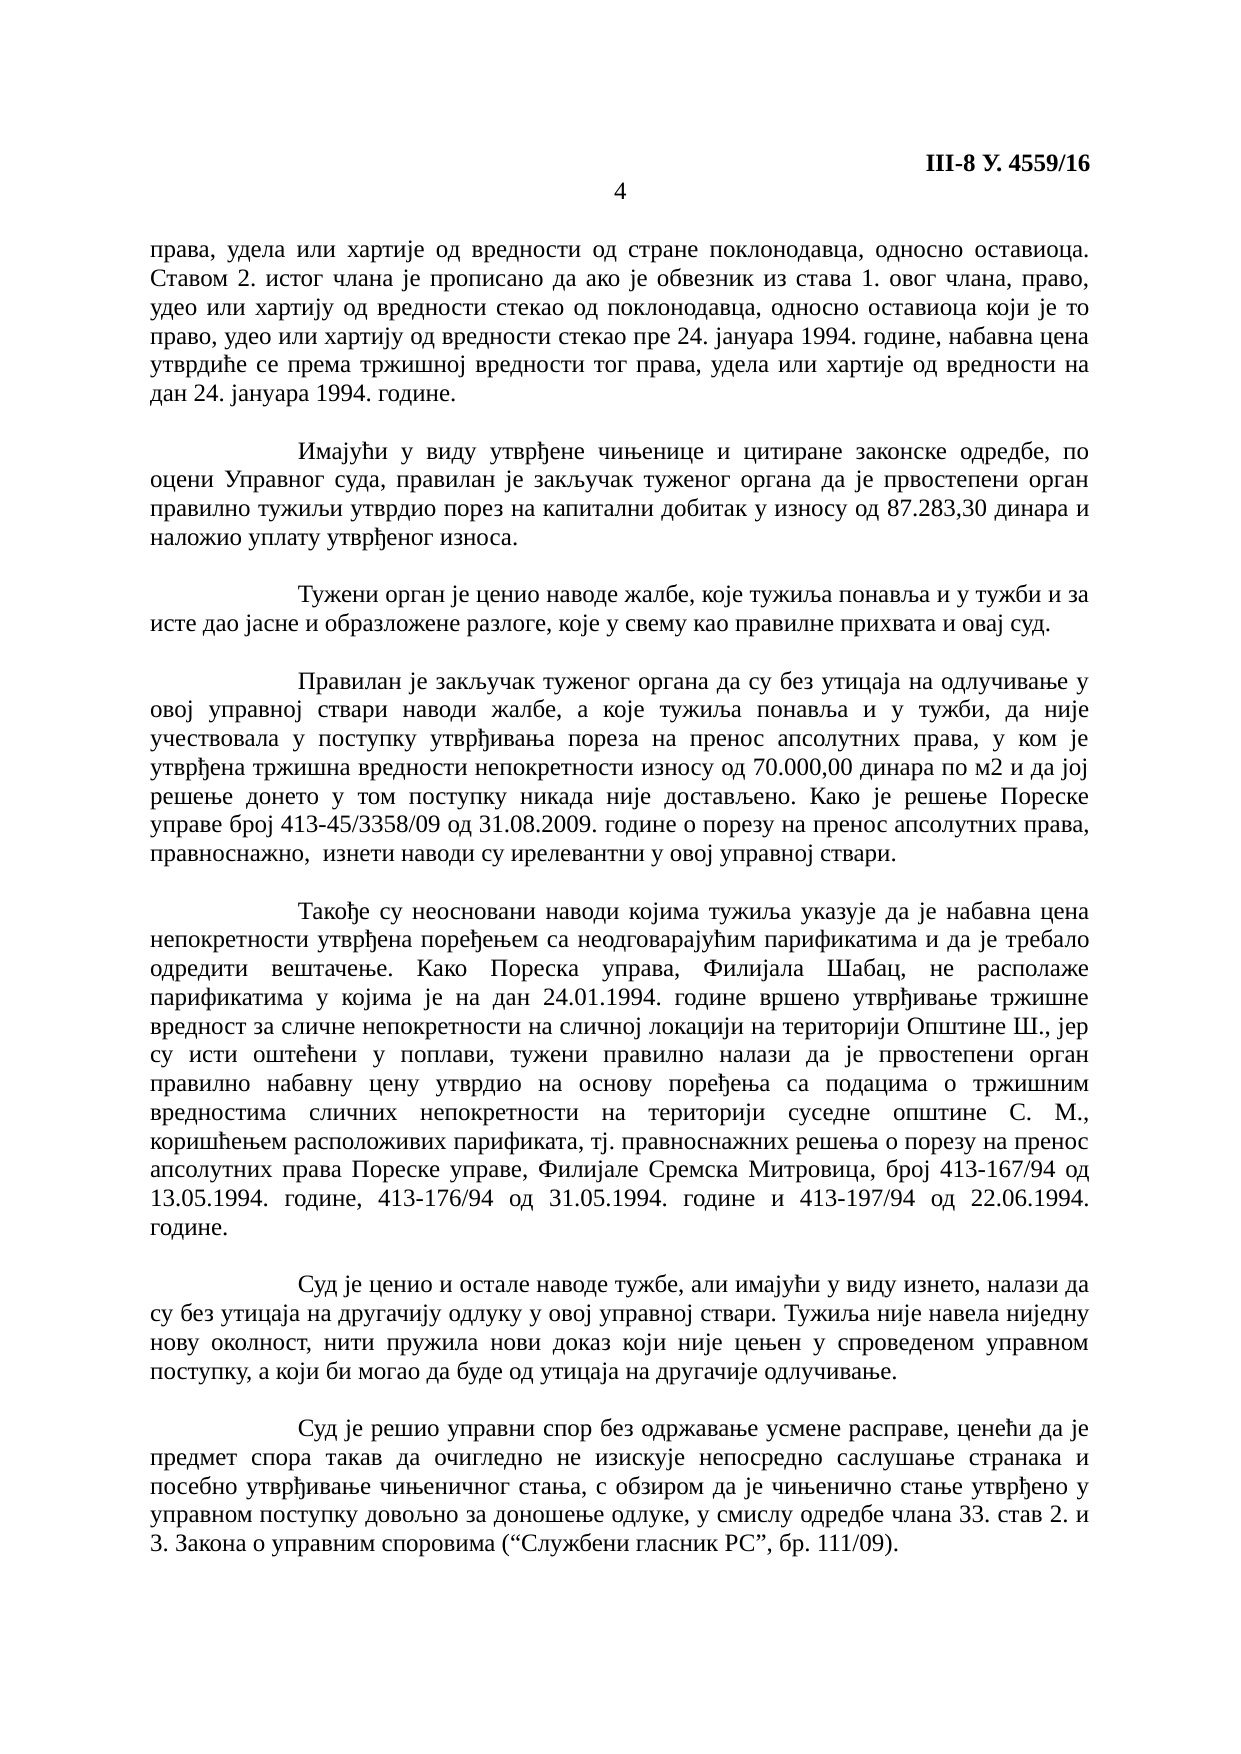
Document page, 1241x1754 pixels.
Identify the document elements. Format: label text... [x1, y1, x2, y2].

text Такође су неосновани наводи којима тужиља указује да је набавна цена непокретности утврђена поређењем са неодговарајућим парификатима и да је требало одредити вештачење. Како Пореска управа, Филијала Шабац, не располаже парификатима у којима је на дан 24.01.1994. године вршено утврђивање тржишне вредност за сличне непокретности на сличној локацији на територији Општине Ш., јер су исти оштећени у поплави, тужени правилно налази да је првостепени орган правилно набавну цену утврдио на основу поређења са подацима о тржишним вредностима сличних непокретности на територији суседне општине С. М., коришћењем расположивих парификата, тј. правноснажних решења о порезу на пренос апсолутних права Пореске управе, Филијале Сремска Митровица, број 413-167/94 од 13.05.1994. године, 413-176/94 од 31.05.1994. године и 413-197/94 од 22.06.1994. године. [150, 896, 1090, 1241]
text Суд је решио управни спор без одржавање усмене расправе, ценећи да је предмет спора такав да очигледно не изискује непосредно саслушање странака и посебно утврђивање чињеничног стања, с обзиром да је чињенично стање утврђено у управном поступку довољно за доношење одлуке, у смислу одредбе члана 33. став 2. и 3. Закона о управним споровима (“Службени гласник РС”, бр. 111/09). [150, 1413, 1090, 1557]
text Тужени орган је ценио наводе жалбе, које тужиља понавља и у тужби и за исте дао јасне и образложене разлоге, које у свему као правилне прихвата и овај суд. [150, 579, 1090, 637]
text Суд је ценио и остале наводе тужбе, али имајући у виду изнето, налази да су без утицаја на другачију одлуку у овој управној ствари. Тужиља није навела ниједну нову околност, нити пружила нови доказ који није цењен у спроведеном управном поступку, а који би могао да буде од утицаја на другачије одлучивање. [150, 1269, 1090, 1384]
text права, удела или хартије од вредности од стране поклонодавца, односно оставиоца. Ставом 2. истог члана је прописано да ако је обвезник из става 1. овог члана, право, удео или хартију од вредности стекао од поклонодавца, односно оставиоца који је то право, удео или хартију од вредности стекао пре 24. јануара 1994. године, набавна цена утврдиће се према тржишној вредности тог права, удела или хартије од вредности на дан 24. јануара 1994. године. [150, 234, 1090, 407]
text Имајући у виду утврђене чињенице и цитиране законске одредбе, по оцени Управног суда, правилан је закључак туженог органа да је првостепени орган правилно тужиљи утврдио порез на капитални добитак у износу од 87.283,30 динара и наложио уплату утврђеног износа. [150, 407, 1090, 551]
text Правилан је закључак туженог органа да су без утицаја на одлучивање у овој управној ствари наводи жалбе, а које тужиља понавља и у тужби, да није учествовала у поступку утврђивања пореза на пренос апсолутних права, у ком је утврђена тржишна вредности непокретности износу од 70.000,00 динара по м2 и да јој решење донето у том поступку никада није достављено. Како је решење Пореске управе број 413-45/3358/09 од 31.08.2009. године о порезу на пренос апсолутних права, правноснажно, изнети наводи су ирелевантни у овој управној ствари. [150, 666, 1090, 867]
